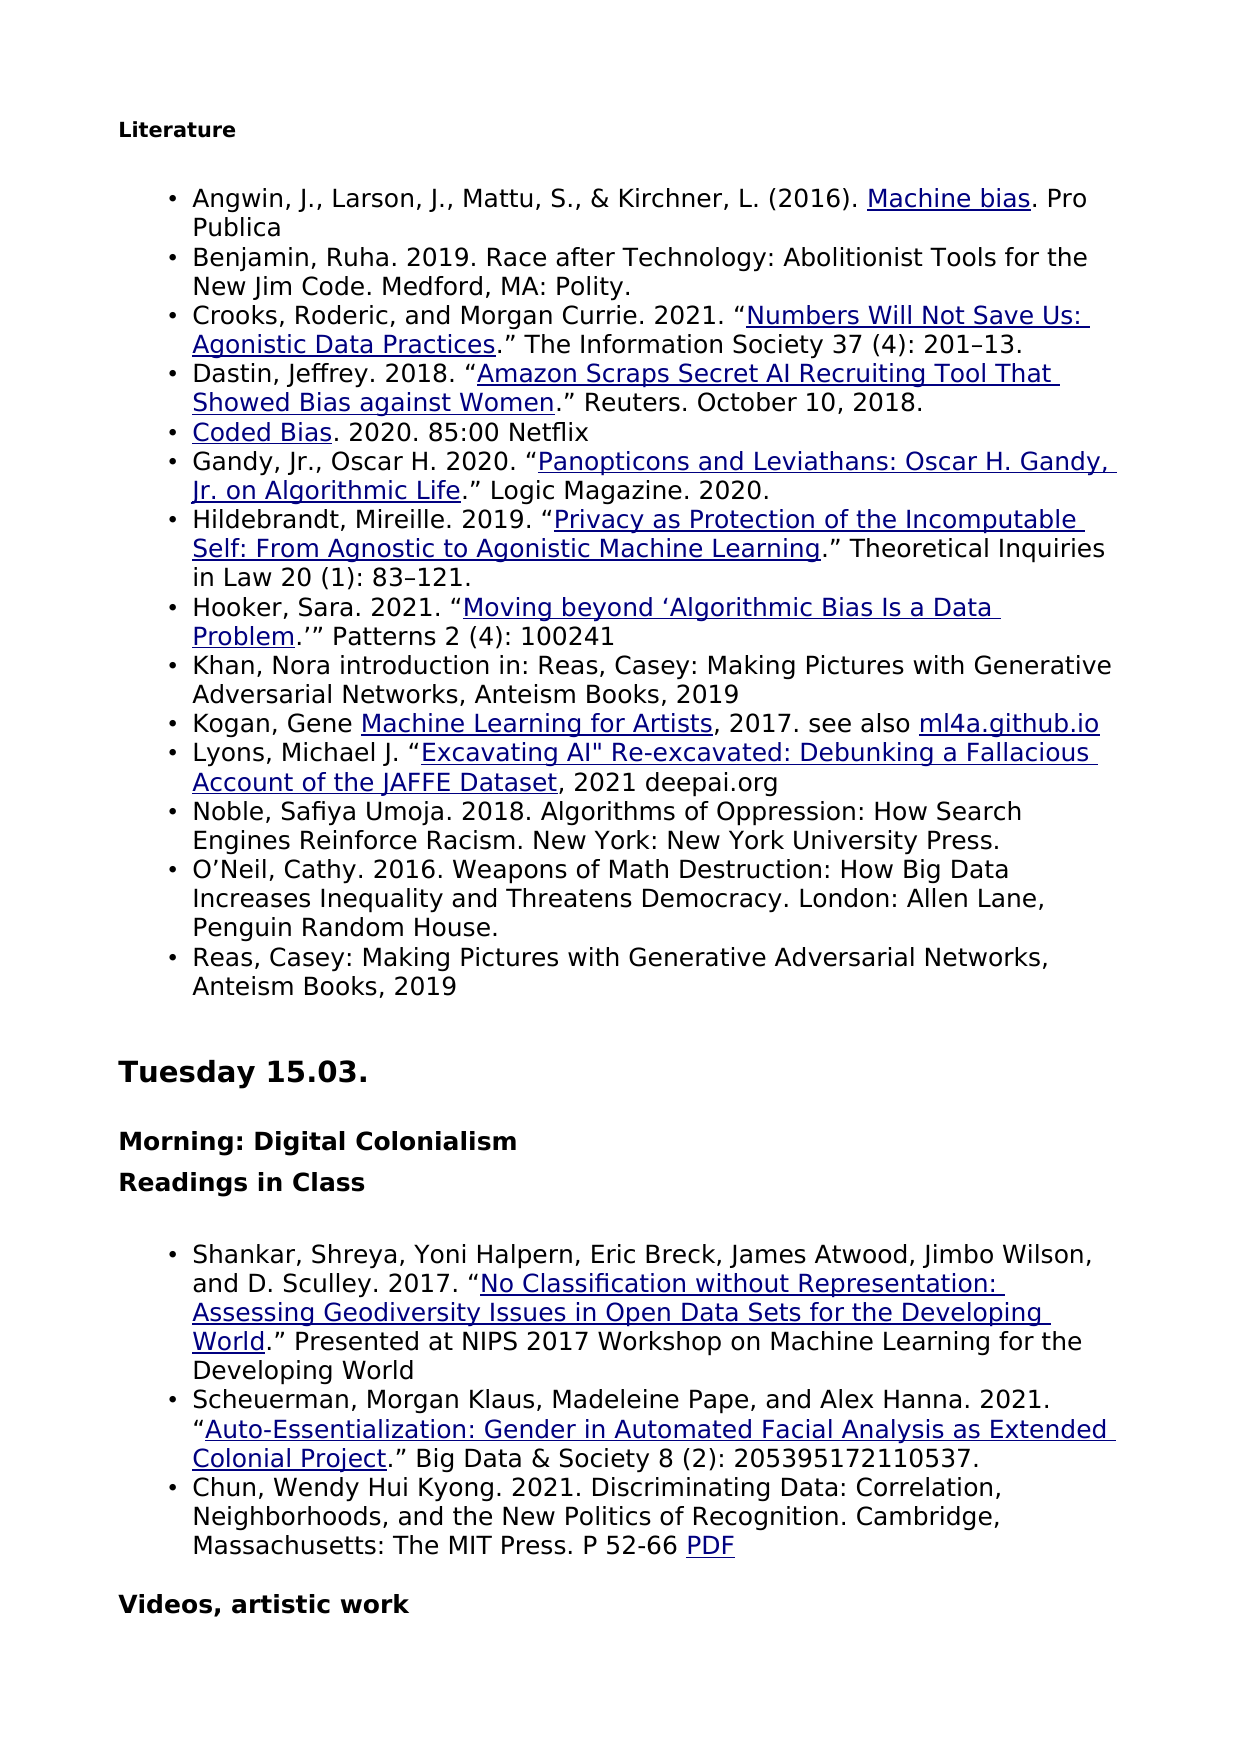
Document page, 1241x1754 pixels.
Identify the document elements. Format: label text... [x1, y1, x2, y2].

list Lyons, Michael J. “Excavating AI" Re-excavated: Debunking a Fallacious Account of the JAFFE Dataset, 2021 deepai.org [177, 738, 1122, 797]
list Coded Bias. 2020. 85:00 Netflix [177, 418, 1122, 447]
list Reas, Casey: Making Pictures with Generative Adversarial Networks, Anteism Books, 2019 [177, 943, 1122, 1001]
list Chun, Wendy Hui Kyong. 2021. Discriminating Data: Correlation, Neighborhoods, and the New Politics of Recognition. Cambridge, Massachusetts: The MIT Press. P 52-66 PDF [177, 1473, 1122, 1561]
list Khan, Nora introduction in: Reas, Casey: Making Pictures with Generative Adversarial Networks, Anteism Books, 2019 [177, 651, 1122, 709]
list Benjamin, Ruha. 2019. Race after Technology: Abolitionist Tools for the New Jim Code. Medford, MA: Polity. [177, 243, 1122, 301]
subtitle Tuesday 15.03. [118, 1056, 1122, 1089]
list O’Neil, Cathy. 2016. Weapons of Math Destruction: How Big Data Increases Inequality and Threatens Democracy. London: Allen Lane, Penguin Random House. [177, 855, 1122, 943]
list Hooker, Sara. 2021. “Moving beyond ‘Algorithmic Bias Is a Data Problem.’” Patterns 2 (4): 100241 [177, 593, 1122, 651]
text Videos, artistic work [118, 1590, 1122, 1619]
list Crooks, Roderic, and Morgan Currie. 2021. “Numbers Will Not Save Us: Agonistic Data Practices.” The Information Society 37 (4): 201–13. [177, 301, 1122, 359]
list Kogan, Gene Machine Learning for Artists, 2017. see also ml4a.github.io [177, 709, 1122, 738]
list Scheuerman, Morgan Klaus, Madeleine Pape, and Alex Hanna. 2021. “Auto-Essentialization: Gender in Automated Facial Analysis as Extended Colonial Project.” Big Data & Society 8 (2): 205395172110537. [177, 1386, 1122, 1473]
list Dastin, Jeffrey. 2018. “Amazon Scraps Secret AI Recruiting Tool That Showed Bias against Women.” Reuters. October 10, 2018. [177, 359, 1122, 418]
subtitle Morning: Digital Colonialism [118, 1127, 1122, 1156]
subtitle Literature [118, 118, 1122, 142]
text Readings in Class [118, 1169, 1122, 1198]
list Gandy, Jr., Oscar H. 2020. “Panopticons and Leviathans: Oscar H. Gandy, Jr. on Algorithmic Life.” Logic Magazine. 2020. [177, 447, 1122, 505]
list Hildebrandt, Mireille. 2019. “Privacy as Protection of the Incomputable Self: From Agnostic to Agonistic Machine Learning.” Theoretical Inquiries in Law 20 (1): 83–121. [177, 505, 1122, 593]
list Shankar, Shreya, Yoni Halpern, Eric Breck, James Atwood, Jimbo Wilson, and D. Sculley. 2017. “No Classification without Representation: Assessing Geodiversity Issues in Open Data Sets for the Developing World.” Presented at NIPS 2017 Workshop on Machine Learning for the Developing World [177, 1240, 1122, 1386]
list Noble, Safiya Umoja. 2018. Algorithms of Oppression: How Search Engines Reinforce Racism. New York: New York University Press. [177, 797, 1122, 855]
list Angwin, J., Larson, J., Mattu, S., & Kirchner, L. (2016). Machine bias. Pro Publica [177, 184, 1122, 243]
